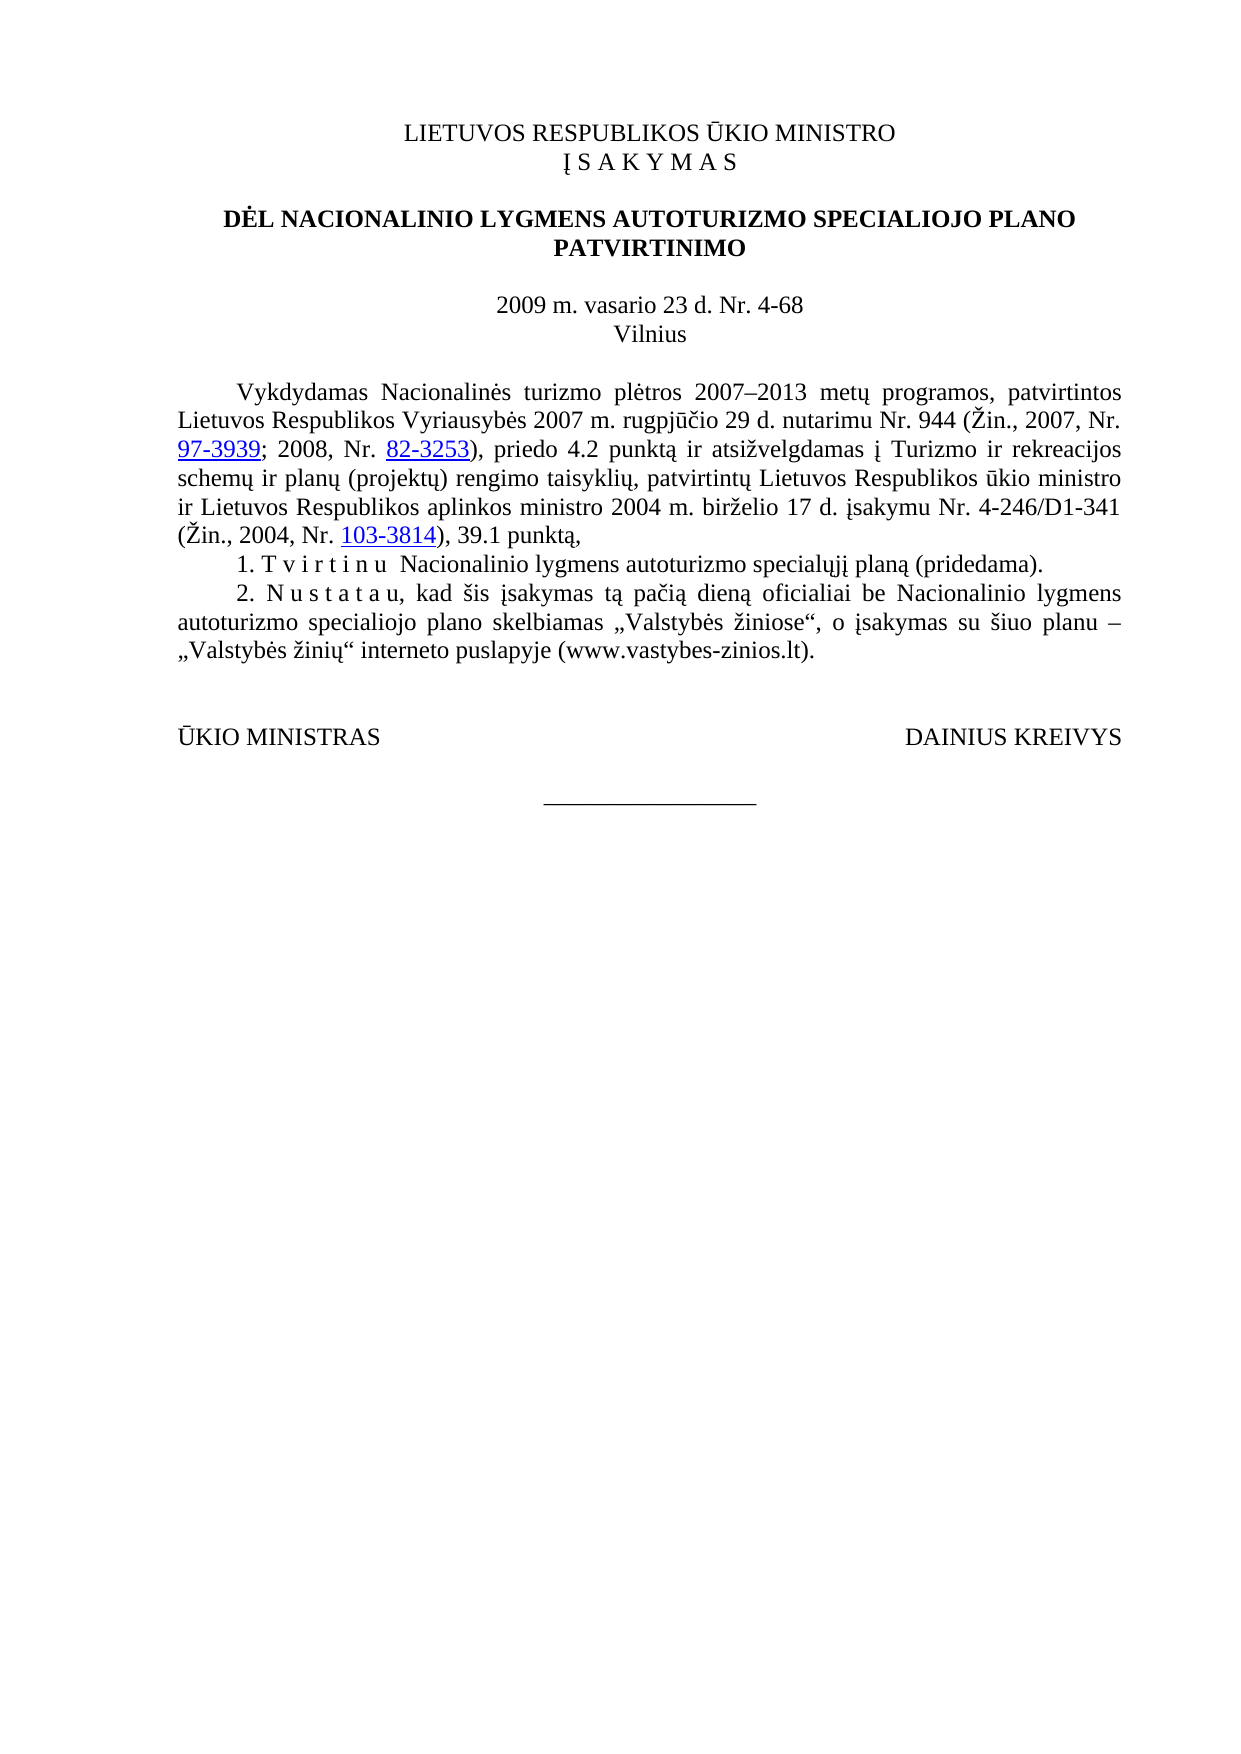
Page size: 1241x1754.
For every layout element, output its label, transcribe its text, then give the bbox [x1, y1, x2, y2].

text Vilnius [177, 319, 1122, 348]
text LIETUVOS RESPUBLIKOS ŪKIO MINISTRO [177, 118, 1122, 147]
text DĖL NACIONALINIO LYGMENS AUTOTURIZMO SPECIALIOJO PLANO PATVIRTINIMO [177, 204, 1122, 262]
text _________________ [177, 779, 1122, 808]
text Vykdydamas Nacionalinės turizmo plėtros 2007–2013 metų programos, patvirtintos Lietuvos Respublikos Vyriausybės 2007 m. rugpjūčio 29 d. nutarimu Nr. 944 (Žin., 2007, Nr. 97-3939; 2008, Nr. 82-3253), priedo 4.2 punktą ir atsižvelgdamas į Turizmo ir rekreacijos schemų ir planų (projektų) rengimo taisyklių, patvirtintų Lietuvos Respublikos ūkio ministro ir Lietuvos Respublikos aplinkos ministro 2004 m. birželio 17 d. įsakymu Nr. 4-246/D1-341 (Žin., 2004, Nr. 103-3814), 39.1 punktą, [177, 377, 1122, 549]
text 2. Nustatau, kad šis įsakymas tą pačią dieną oficialiai be Nacionalinio lygmens autoturizmo specialiojo plano skelbiamas „Valstybės žiniose“, o įsakymas su šiuo planu – „Valstybės žinių“ interneto puslapyje (www.vastybes-zinios.lt). [177, 578, 1122, 664]
text ŪKIO MINISTRAS DAINIUS KREIVYS [177, 722, 1122, 751]
text 1. Tvirtinu Nacionalinio lygmens autoturizmo specialųjį planą (pridedama). [177, 549, 1122, 578]
text ĮSAKYMAS [177, 147, 1122, 176]
text 2009 m. vasario 23 d. Nr. 4-68 [177, 291, 1122, 319]
